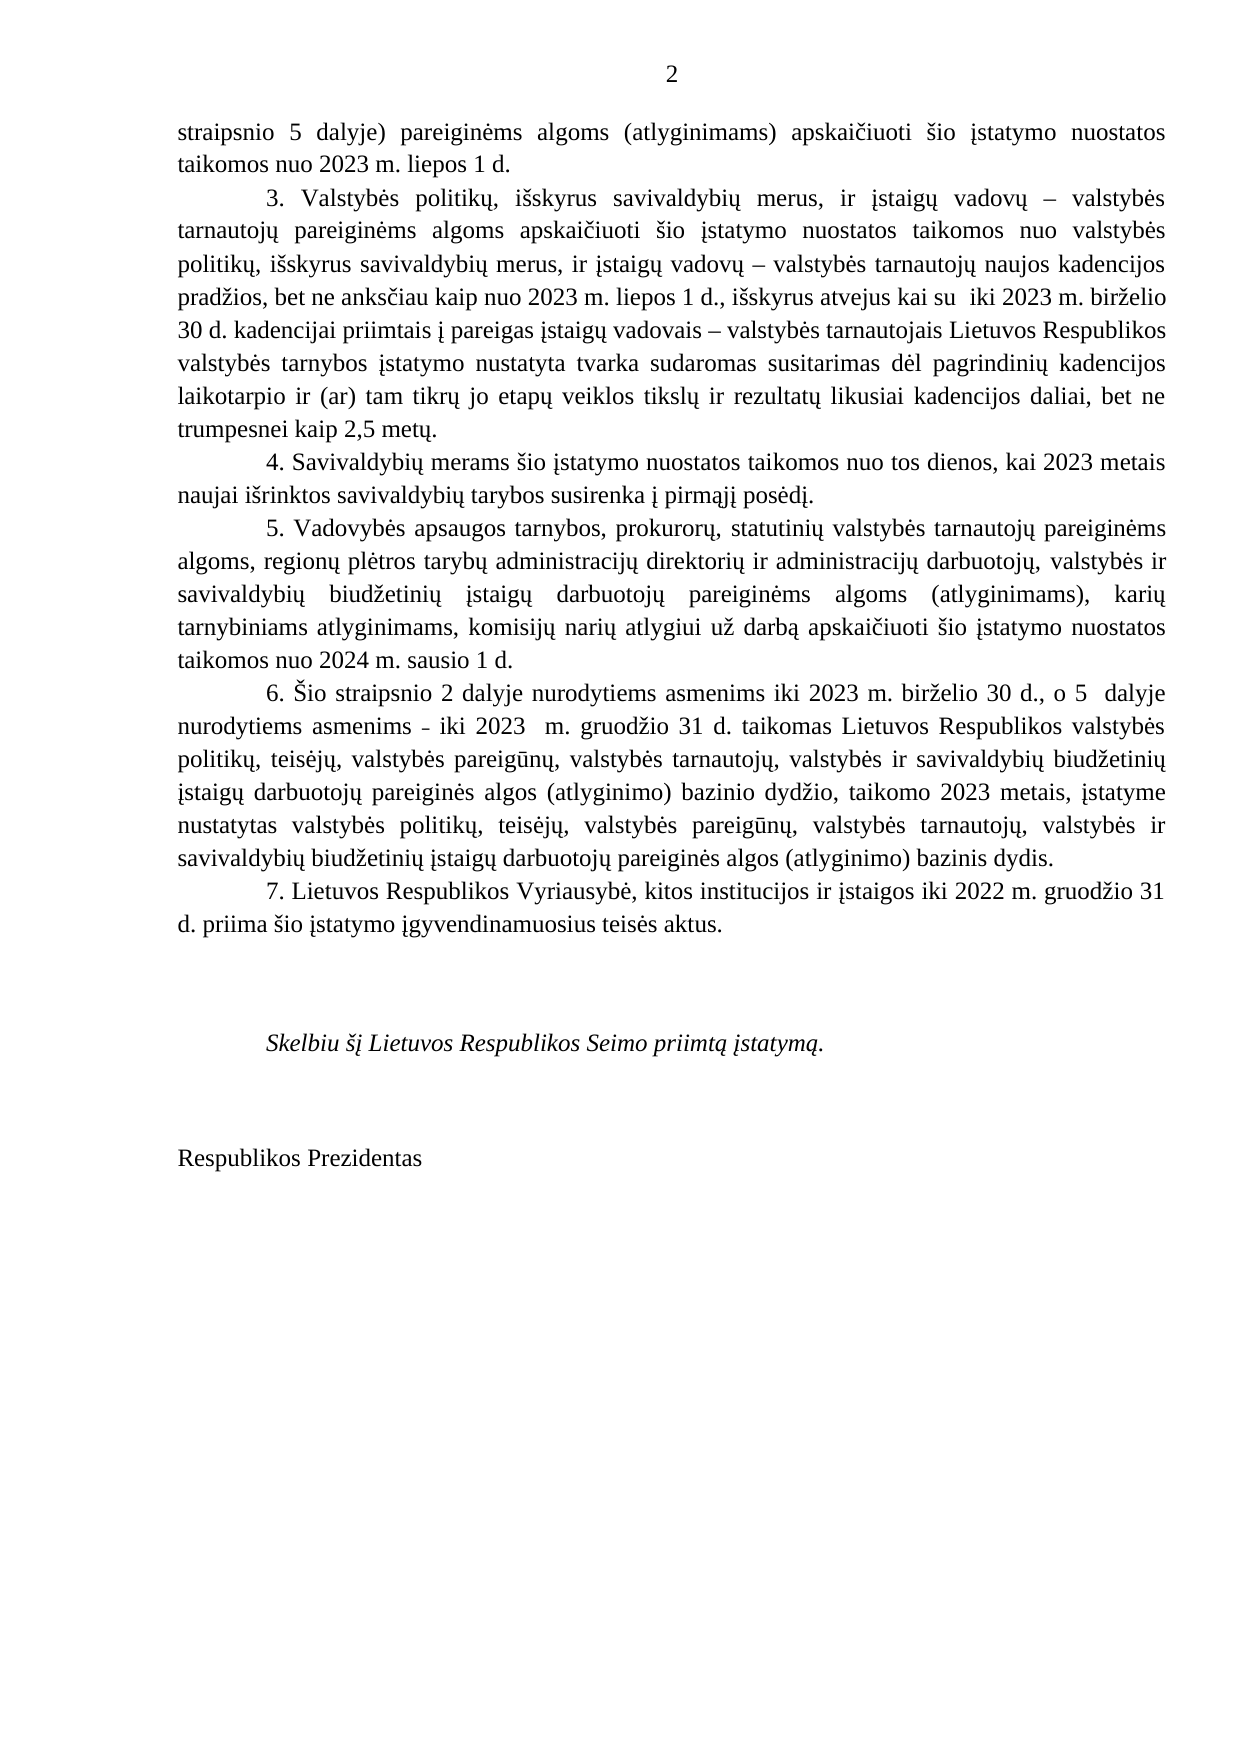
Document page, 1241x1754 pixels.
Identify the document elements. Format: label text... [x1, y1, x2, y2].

text 3. Valstybės politikų, išskyrus savivaldybių merus, ir įstaigų vadovų – valstybės tarnautojų pareiginėms algoms apskaičiuoti šio įstatymo nuostatos taikomos nuo valstybės politikų, išskyrus savivaldybių merus, ir įstaigų vadovų – valstybės tarnautojų naujos kadencijos pradžios, bet ne anksčiau kaip nuo 2023 m. liepos 1 d., išskyrus atvejus kai su iki 2023 m. birželio 30 d. kadencijai priimtais į pareigas įstaigų vadovais – valstybės tarnautojais Lietuvos Respublikos valstybės tarnybos įstatymo nustatyta tvarka sudaromas susitarimas dėl pagrindinių kadencijos laikotarpio ir (ar) tam tikrų jo etapų veiklos tikslų ir rezultatų likusiai kadencijos daliai, bet ne trumpesnei kaip 2,5 metų. [177, 183, 1167, 442]
text Skelbiu šį Lietuvos Respublikos Seimo priimtą įstatymą. [177, 1028, 1167, 1057]
text 6. Šio straipsnio 2 dalyje nurodytiems asmenims iki 2023 m. birželio 30 d., o 5 dalyje nurodytiems asmenims ˗ iki 2023 m. gruodžio 31 d. taikomas Lietuvos Respublikos valstybės politikų, teisėjų, valstybės pareigūnų, valstybės tarnautojų, valstybės ir savivaldybių biudžetinių įstaigų darbuotojų pareiginės algos (atlyginimo) bazinio dydžio, taikomo 2023 metais, įstatyme nustatytas valstybės politikų, teisėjų, valstybės pareigūnų, valstybės tarnautojų, valstybės ir savivaldybių biudžetinių įstaigų darbuotojų pareiginės algos (atlyginimo) bazinis dydis. [177, 678, 1167, 872]
text 7. Lietuvos Respublikos Vyriausybė, kitos institucijos ir įstaigos iki 2022 m. gruodžio 31 d. priima šio įstatymo įgyvendinamuosius teisės aktus. [177, 876, 1167, 938]
text straipsnio 5 dalyje) pareiginėms algoms (atlyginimams) apskaičiuoti šio įstatymo nuostatos taikomos nuo 2023 m. liepos 1 d. [177, 117, 1167, 178]
text 5. Vadovybės apsaugos tarnybos, prokurorų, statutinių valstybės tarnautojų pareiginėms algoms, regionų plėtros tarybų administracijų direktorių ir administracijų darbuotojų, valstybės ir savivaldybių biudžetinių įstaigų darbuotojų pareiginėms algoms (atlyginimams), karių tarnybiniams atlyginimams, komisijų narių atlygiui už darbą apskaičiuoti šio įstatymo nuostatos taikomos nuo 2024 m. sausio 1 d. [177, 513, 1167, 674]
text 4. Savivaldybių merams šio įstatymo nuostatos taikomos nuo tos dienos, kai 2023 metais naujai išrinktos savivaldybių tarybos susirenka į pirmąjį posėdį. [177, 447, 1167, 508]
text Respublikos Prezidentas [177, 1143, 1167, 1172]
